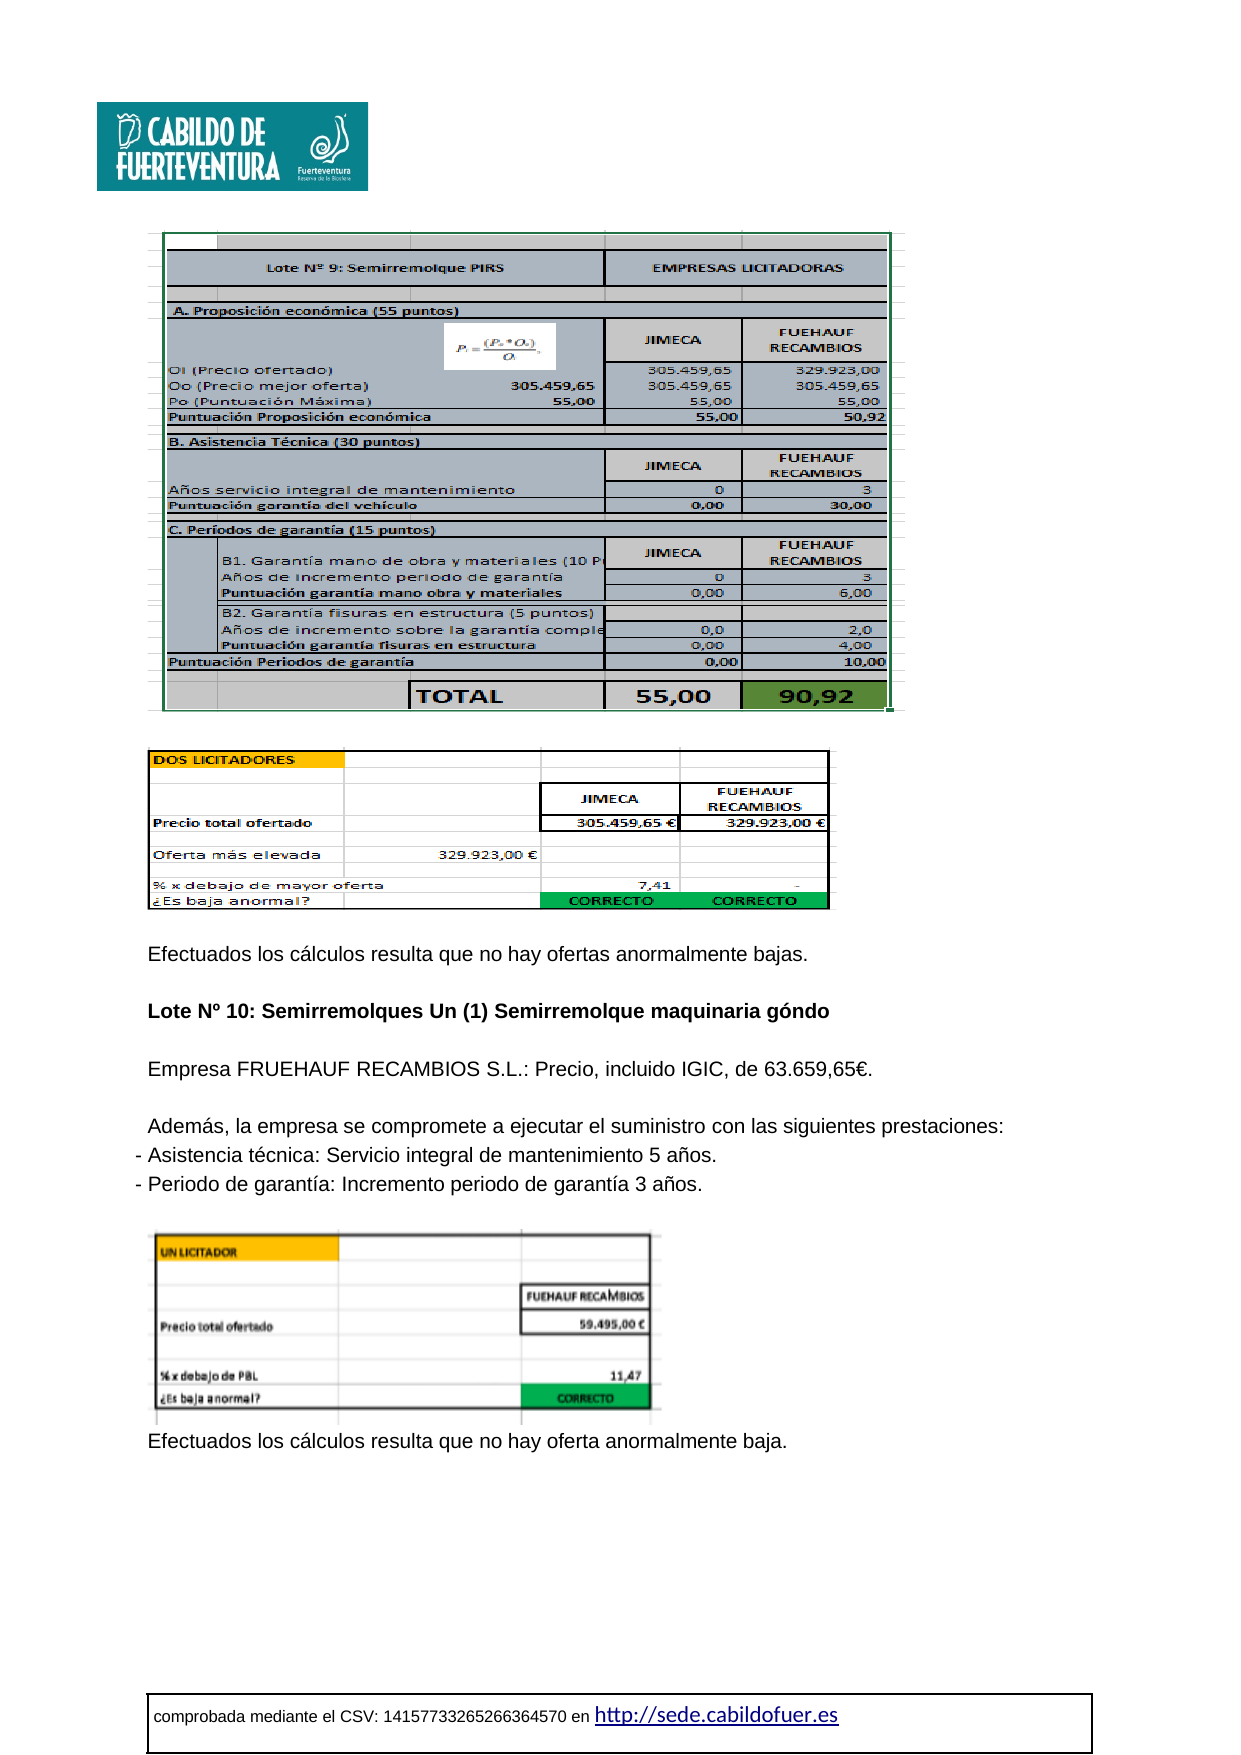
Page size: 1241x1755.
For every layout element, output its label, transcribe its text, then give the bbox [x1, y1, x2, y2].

text Empresa FRUEHAUF RECAMBIOS S.L.: Precio, incluido IGIC, de 63.659,65€. [147, 1057, 1107, 1081]
subtitle Lote Nº 10: Semirremolques Un (1) Semirremolque maquinaria góndo [147, 999, 1107, 1023]
text Efectuados los cálculos resulta que no hay ofertas anormalmente bajas. [147, 942, 1107, 966]
list Periodo de garantía: Incremento periodo de garantía 3 años. [135, 1172, 1107, 1196]
text Además, la empresa se compromete a ejecutar el suministro con las siguientes prestaciones: [147, 1114, 1107, 1138]
list Asistencia técnica: Servicio integral de mantenimiento 5 años. [135, 1143, 1107, 1167]
text Efectuados los cálculos resulta que no hay oferta anormalmente baja. [147, 1429, 1107, 1453]
